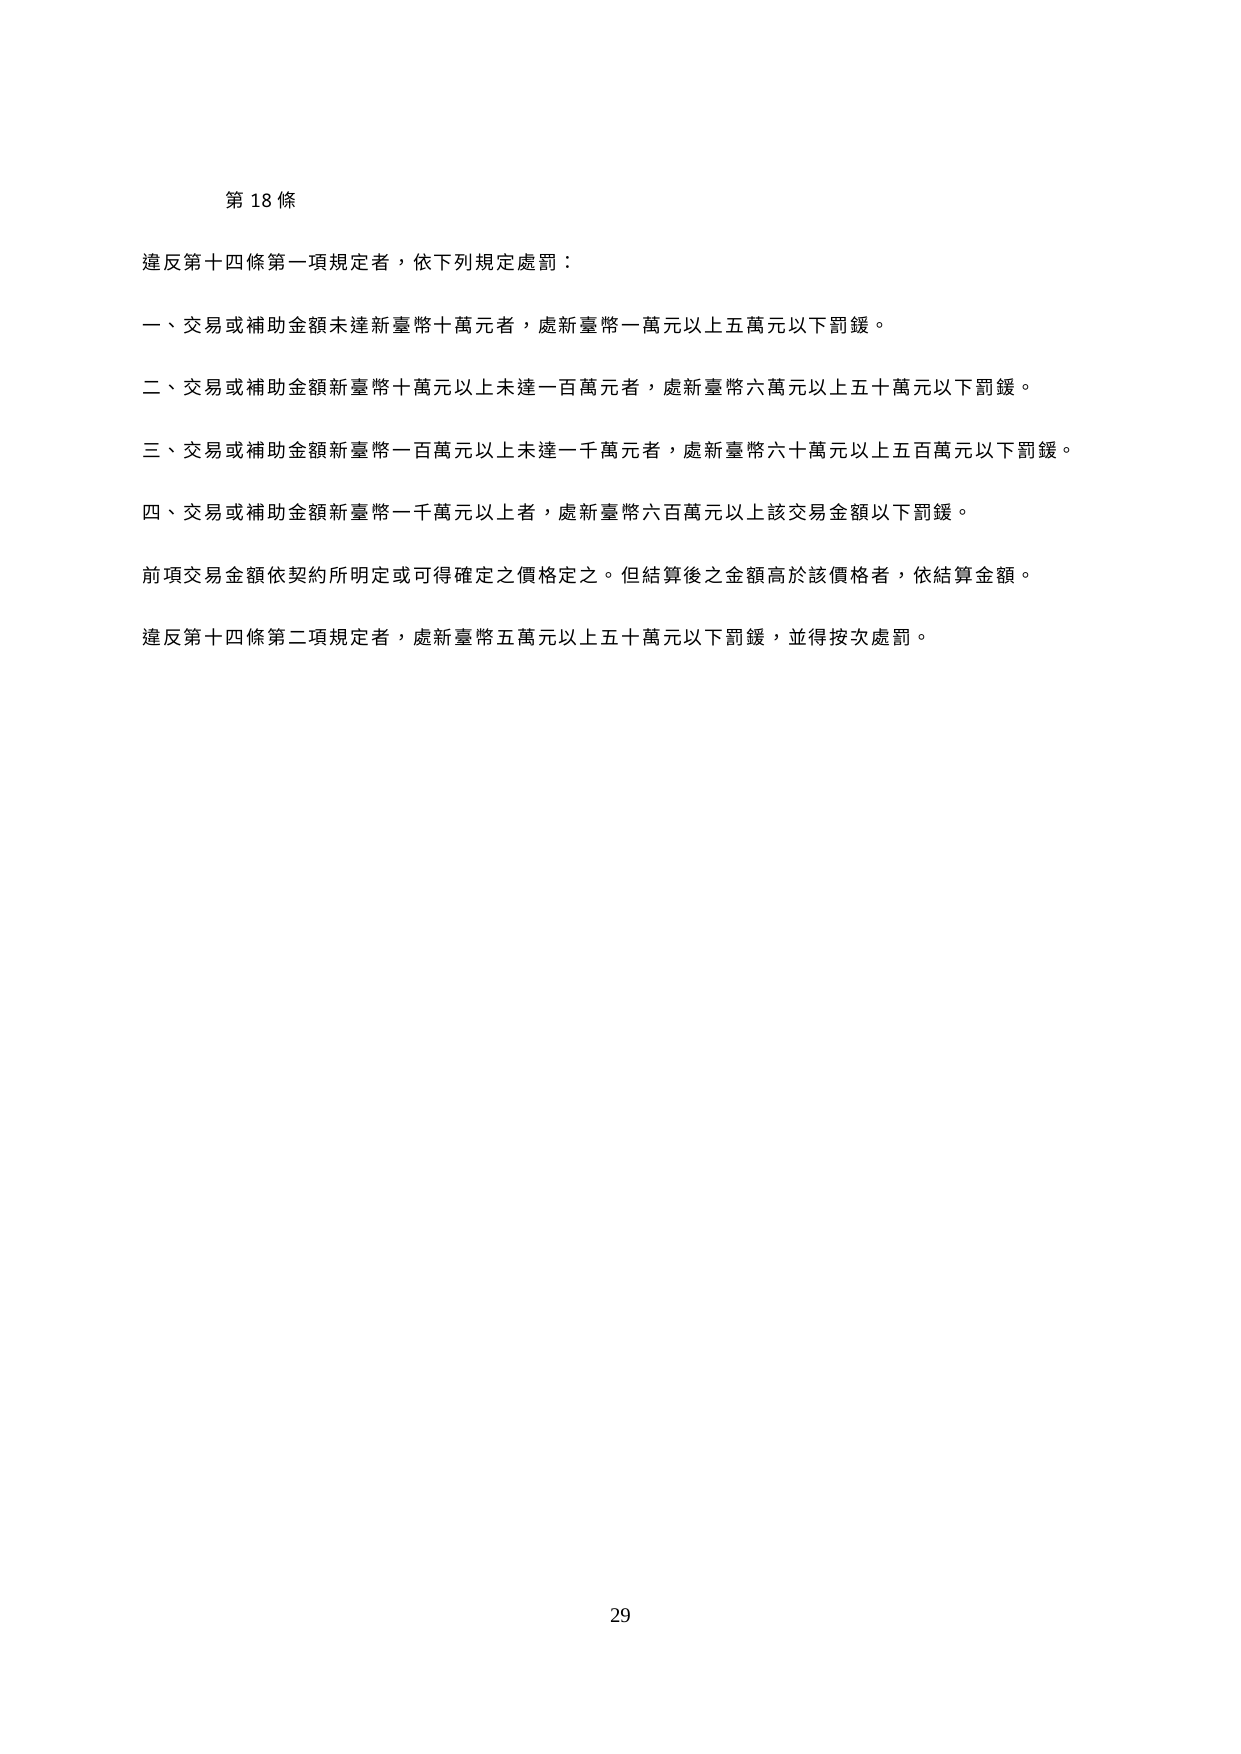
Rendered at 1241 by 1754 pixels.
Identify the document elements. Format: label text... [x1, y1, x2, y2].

text 四、交易或補助金額新臺幣一千萬元以上者，處新臺幣六百萬元以上該交易金額以下罰鍰。 [141, 470, 1099, 532]
text 第18條 [67, 157, 1193, 220]
text 違反第十四條第一項規定者，依下列規定處罰： [141, 220, 1099, 282]
text 三、交易或補助金額新臺幣一百萬元以上未達一千萬元者，處新臺幣六十萬元以上五百萬元以下罰鍰。 [141, 407, 1099, 470]
text 違反第十四條第二項規定者，處新臺幣五萬元以上五十萬元以下罰鍰，並得按次處罰。 [141, 595, 1099, 657]
text 前項交易金額依契約所明定或可得確定之價格定之。但結算後之金額高於該價格者，依結算金額。 [141, 532, 1099, 595]
text 二、交易或補助金額新臺幣十萬元以上未達一百萬元者，處新臺幣六萬元以上五十萬元以下罰鍰。 [141, 345, 1099, 407]
text 一、交易或補助金額未達新臺幣十萬元者，處新臺幣一萬元以上五萬元以下罰鍰。 [141, 282, 1099, 345]
